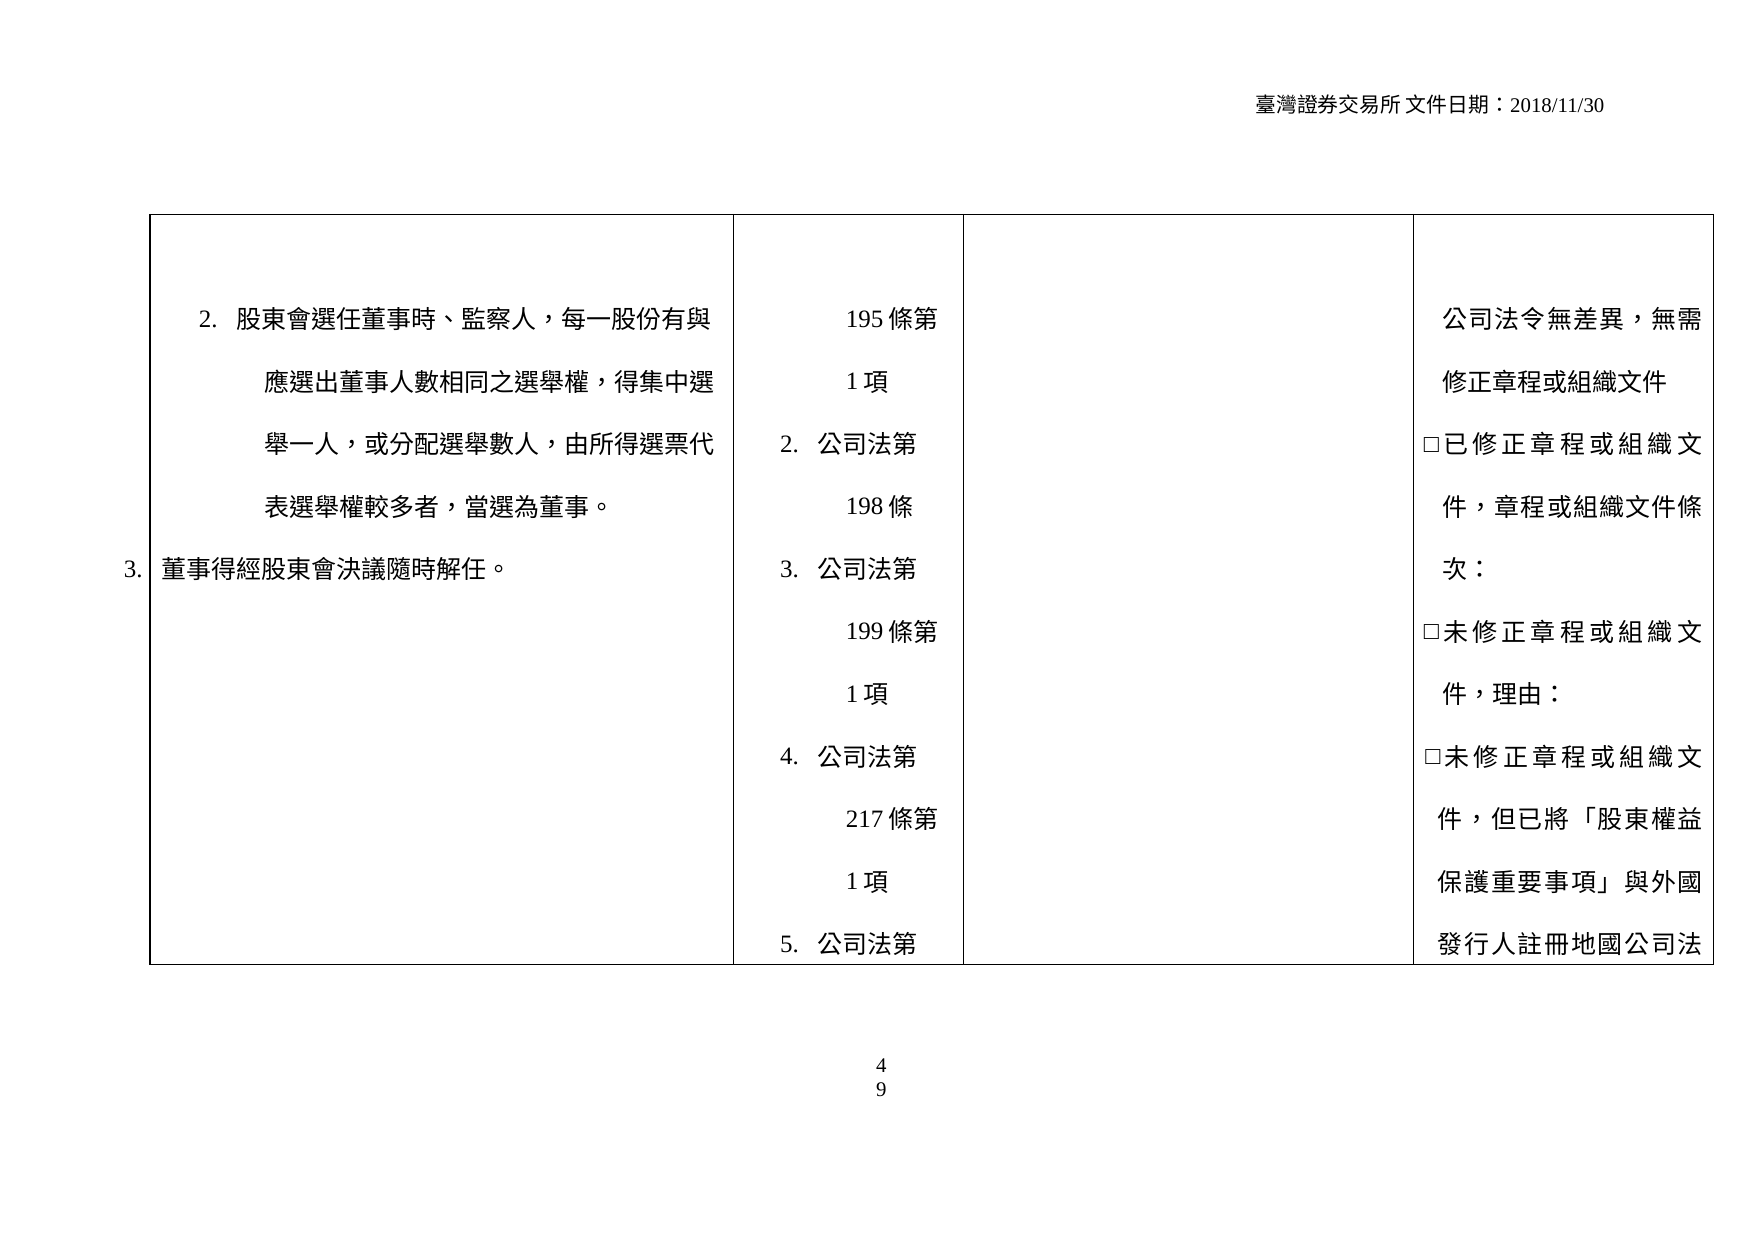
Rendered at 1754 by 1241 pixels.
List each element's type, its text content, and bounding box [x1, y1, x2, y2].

table_cell 公司法第195條第1項 公司法第198條 公司法第199條第1項 公司法第217條第1項 公司法第227條 [734, 215, 963, 964]
table_cell [964, 215, 1413, 964]
table_cell 公司法令無差異，無需修正章程或組織文件 □已修正章程或組織文件，章程或組織文件條次： □未修正章程或組織文件，理由： □未修正章程或組織文件，但已將「股東權益保護重要事項」與外國發行人註冊地國公司法 [1414, 215, 1713, 964]
table_cell 董事、監察人任期不得逾三年。但得連選連任。 股東會選任董事時、監察人，每一股份有與應選出董事人數相同之選舉權，得集中選舉一人，或分配選舉數人，由所得選票代表選舉權較多者，當選為董事。 董事得經股東會決議隨時解任。 [151, 215, 733, 964]
